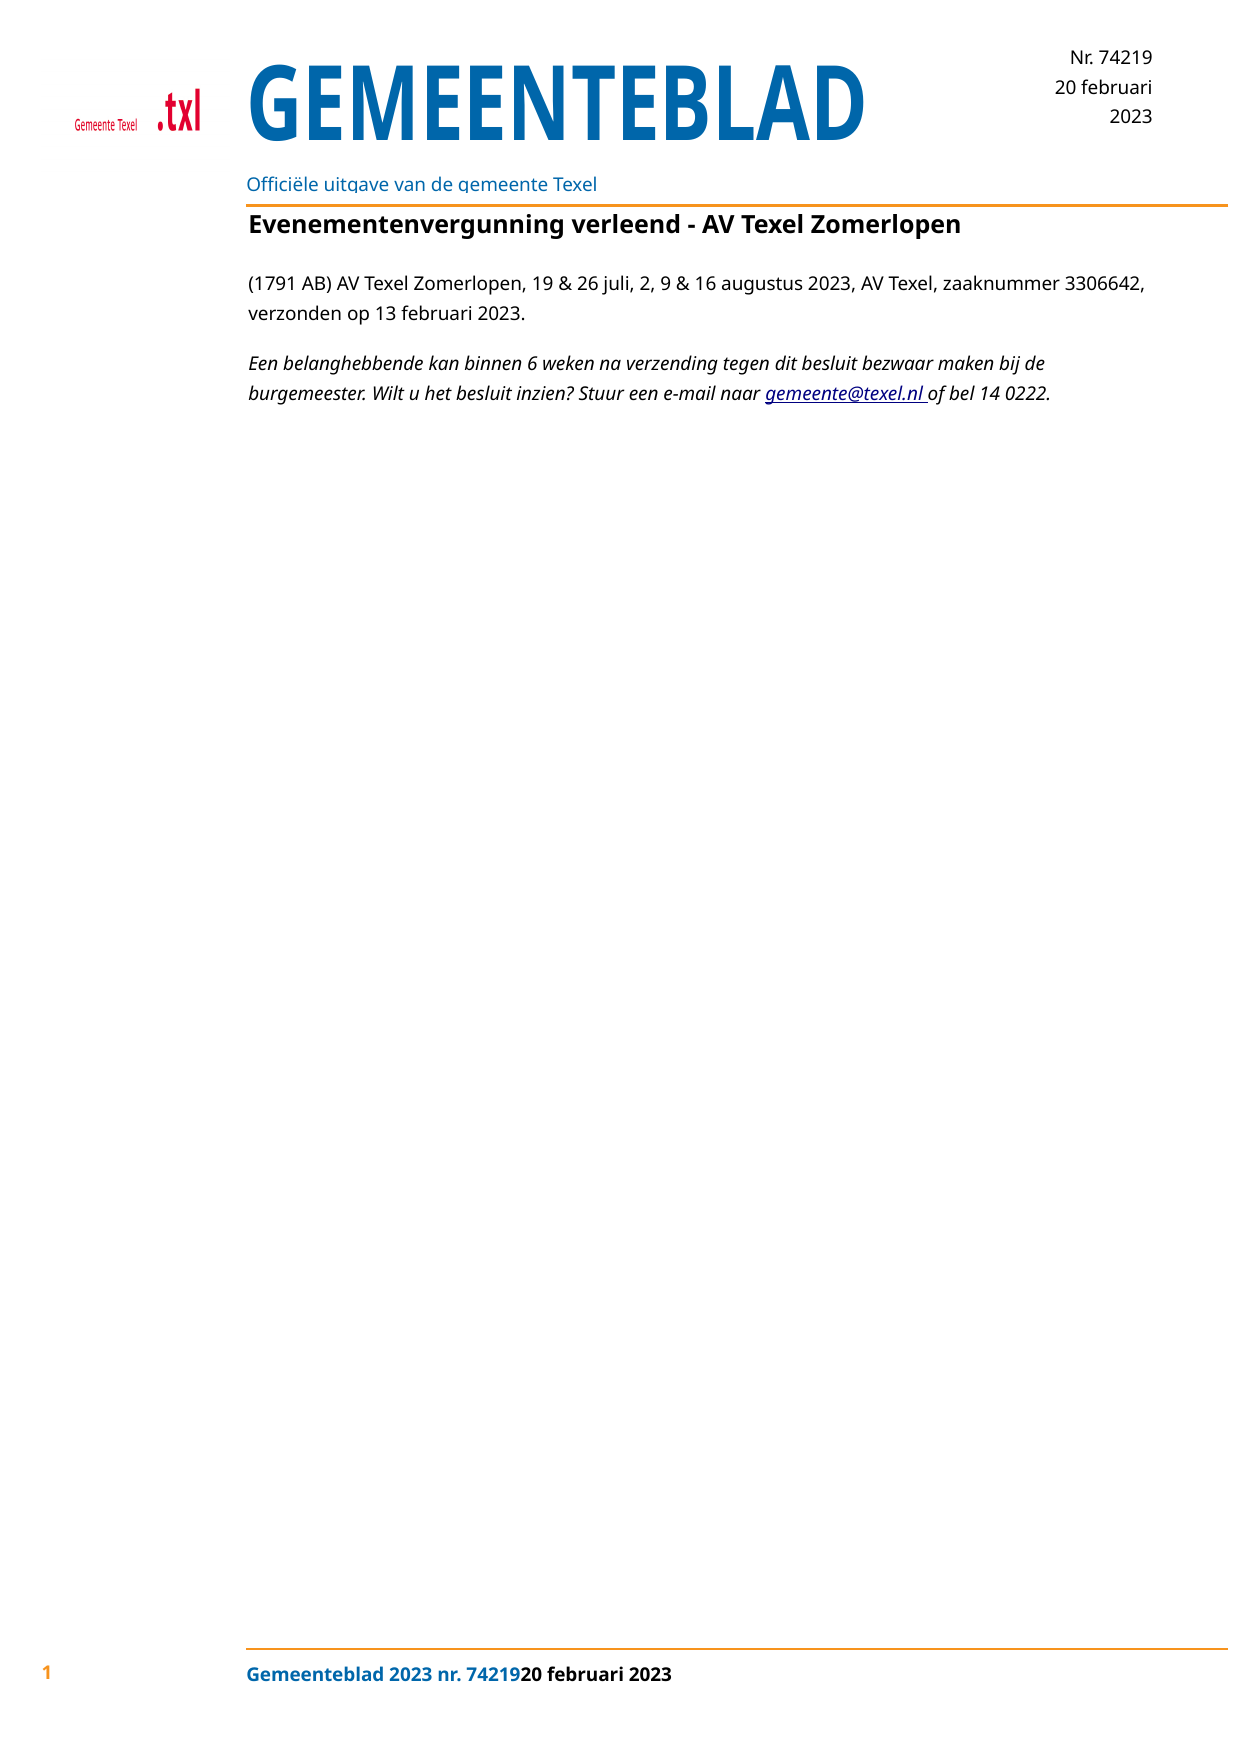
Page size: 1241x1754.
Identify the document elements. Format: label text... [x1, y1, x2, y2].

picture [41, 47, 231, 172]
text (1791 AB) AV Texel Zomerlopen, 19 & 26 juli, 2, 9 & 16 augustus 2023, AV Texel, zaaknummer 3306642, verzonden op 13 februari 2023. [248, 270, 1152, 326]
text Evenementenvergunning verleend - AV Texel Zomerlopen [248, 207, 1152, 241]
text Een belanghebbende kan binnen 6 weken na verzending tegen dit besluit bezwaar maken bij de burgemeester. Wilt u het besluit inzien? Stuur een e-mail naar gemeente@texel.nl of bel 14 0222. [248, 350, 1152, 406]
